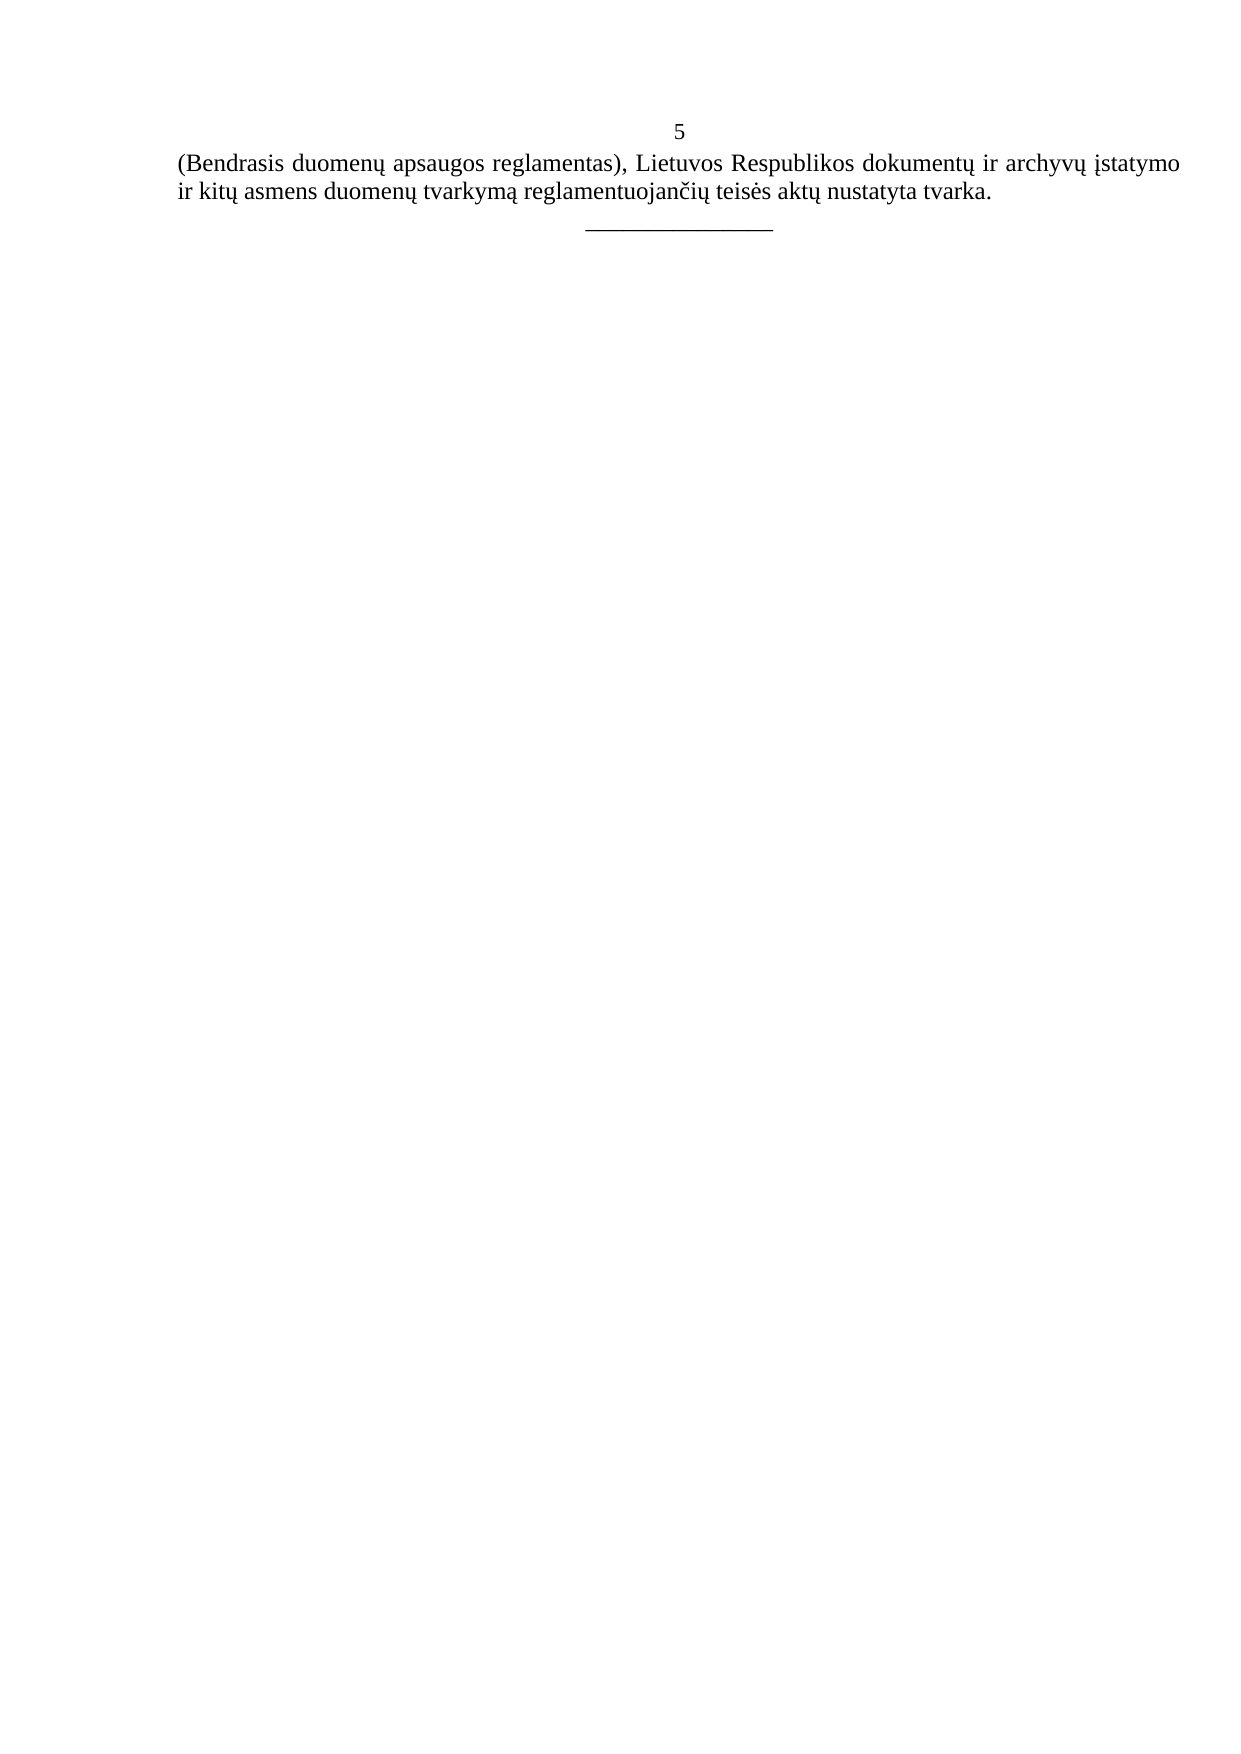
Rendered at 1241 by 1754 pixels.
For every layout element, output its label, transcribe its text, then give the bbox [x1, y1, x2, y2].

text _______________ [177, 205, 1181, 234]
text (Bendrasis duomenų apsaugos reglamentas), Lietuvos Respublikos dokumentų ir archyvų įstatymo ir kitų asmens duomenų tvarkymą reglamentuojančių teisės aktų nustatyta tvarka. [177, 148, 1181, 205]
